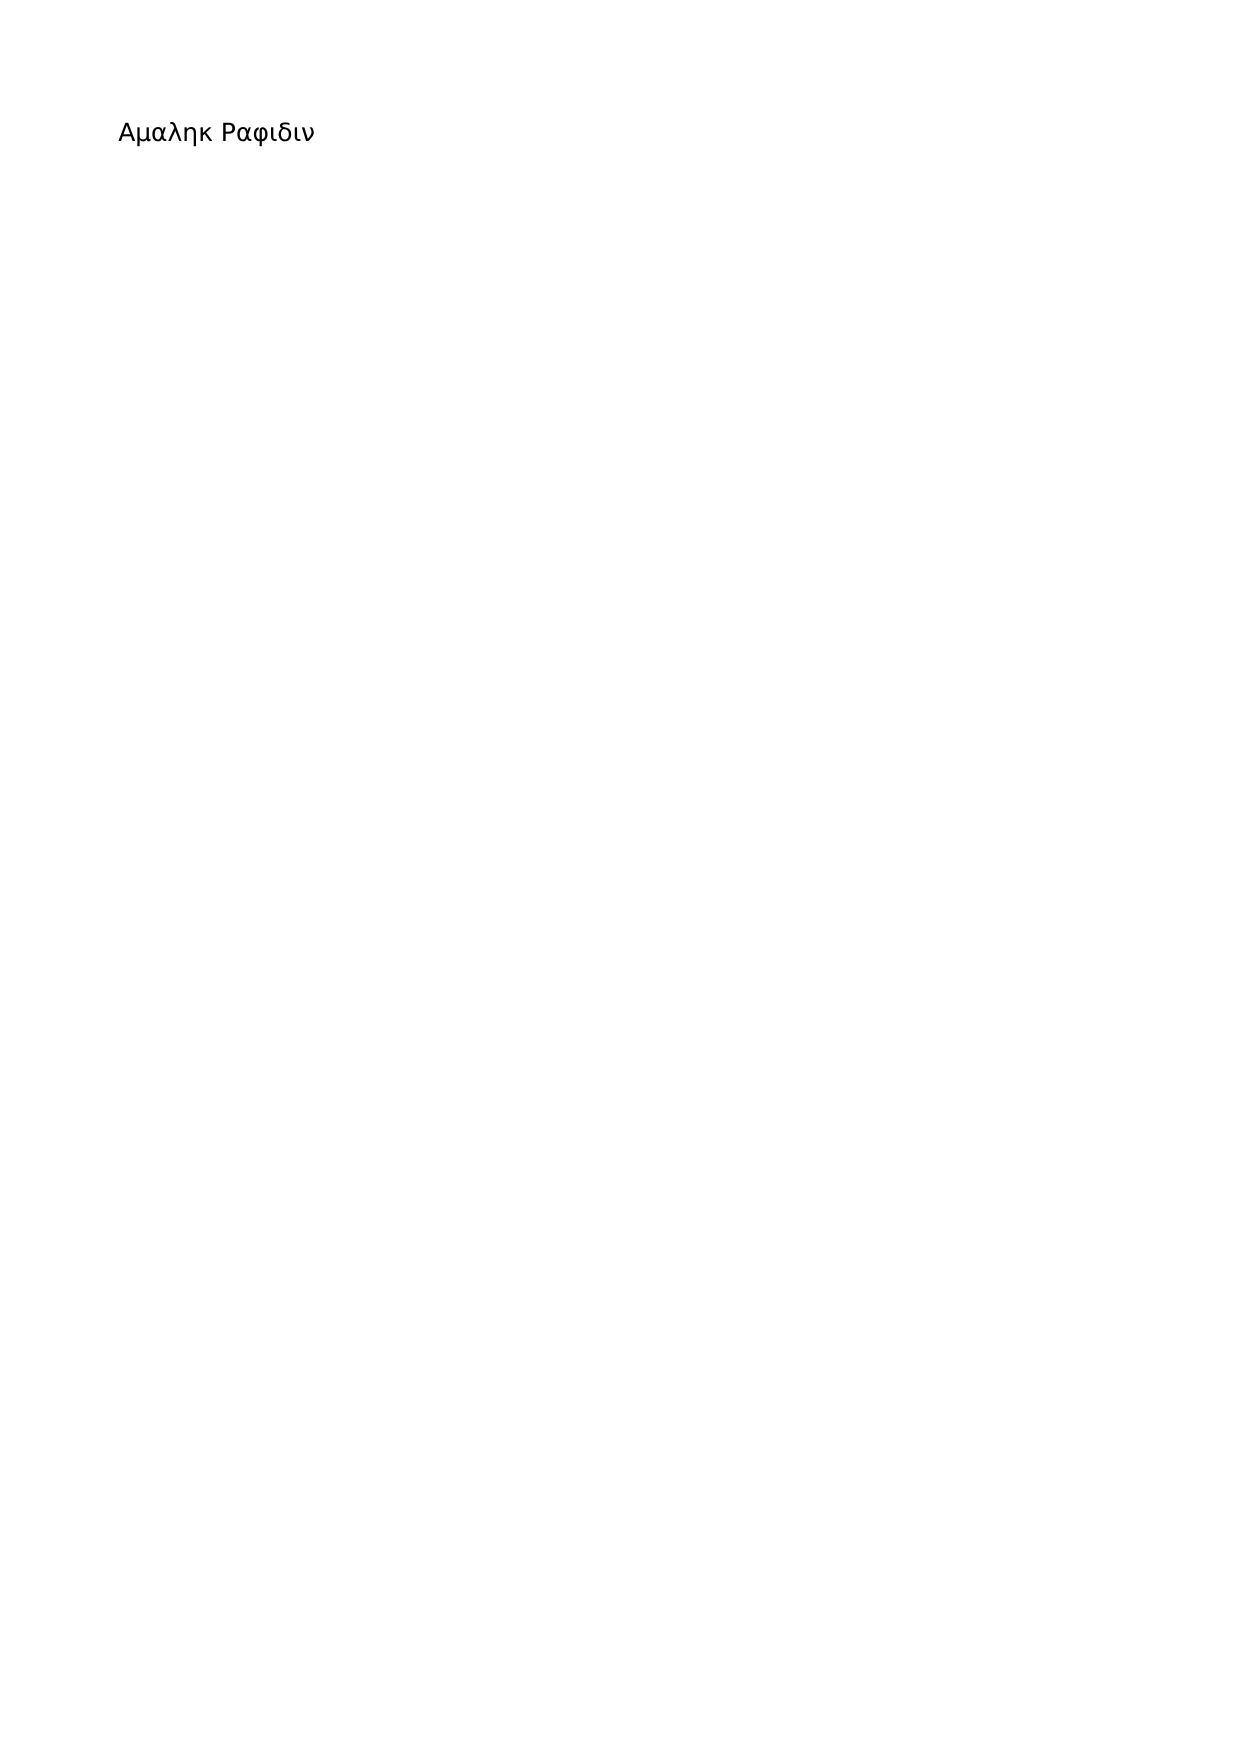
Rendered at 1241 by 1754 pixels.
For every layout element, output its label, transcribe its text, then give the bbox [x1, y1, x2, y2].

text Αμαληκ Ραφιδιν [118, 118, 1122, 147]
